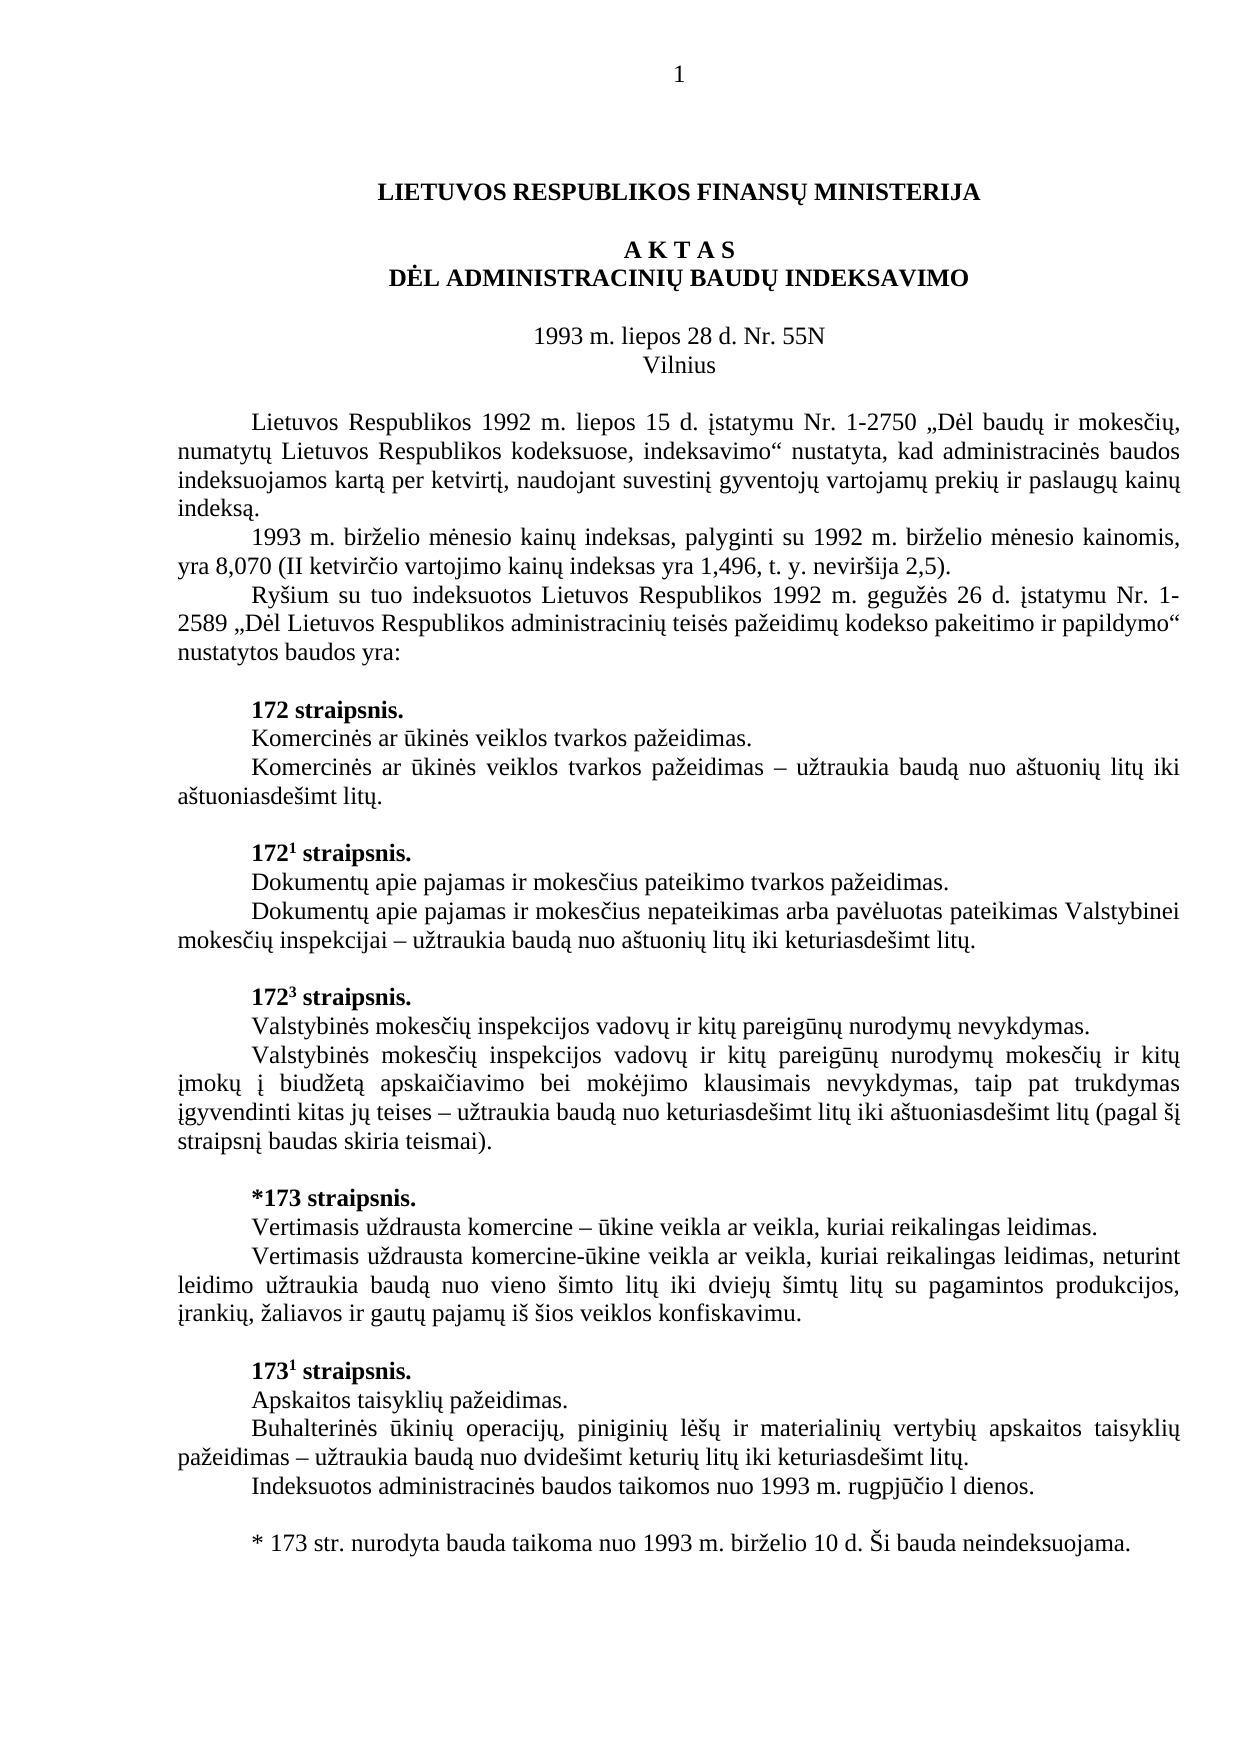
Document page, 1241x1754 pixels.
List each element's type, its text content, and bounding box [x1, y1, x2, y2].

text 1731 straipsnis. [177, 1356, 1181, 1385]
text LIETUVOS RESPUBLIKOS FINANSŲ MINISTERIJA [177, 177, 1181, 206]
text Valstybinės mokesčių inspekcijos vadovų ir kitų pareigūnų nurodymų nevykdymas. [177, 1011, 1181, 1040]
text 1993 m. liepos 28 d. Nr. 55N [177, 321, 1181, 350]
text Indeksuotos administracinės baudos taikomos nuo 1993 m. rugpjūčio l dienos. [177, 1471, 1181, 1500]
text Valstybinės mokesčių inspekcijos vadovų ir kitų pareigūnų nurodymų mokesčių ir kitų įmokų į biudžetą apskaičiavimo bei mokėjimo klausimais nevykdymas, taip pat trukdymas įgyvendinti kitas jų teises – užtraukia baudą nuo keturiasdešimt litų iki aštuoniasdešimt litų (pagal šį straipsnį baudas skiria teismai). [177, 1040, 1181, 1155]
text Buhalterinės ūkinių operacijų, piniginių lėšų ir materialinių vertybių apskaitos taisyklių pažeidimas – užtraukia baudą nuo dvidešimt keturių litų iki keturiasdešimt litų. [177, 1413, 1181, 1471]
text A K T A S [177, 235, 1181, 263]
text Ryšium su tuo indeksuotos Lietuvos Respublikos 1992 m. gegužės 26 d. įstatymu Nr. 1-2589 „Dėl Lietuvos Respublikos administracinių teisės pažeidimų kodekso pakeitimo ir papildymo“ nustatytos baudos yra: [177, 580, 1181, 666]
text Dokumentų apie pajamas ir mokesčius pateikimo tvarkos pažeidimas. [177, 867, 1181, 896]
text Komercinės ar ūkinės veiklos tvarkos pažeidimas. [177, 723, 1181, 752]
text 172 straipsnis. [177, 695, 1181, 723]
text 1723 straipsnis. [177, 982, 1181, 1011]
text Vilnius [177, 350, 1181, 378]
text 1993 m. birželio mėnesio kainų indeksas, palyginti su 1992 m. birželio mėnesio kainomis, yra 8,070 (II ketvirčio vartojimo kainų indeksas yra 1,496, t. y. neviršija 2,5). [177, 522, 1181, 580]
text Lietuvos Respublikos 1992 m. liepos 15 d. įstatymu Nr. 1-2750 „Dėl baudų ir mokesčių, numatytų Lietuvos Respublikos kodeksuose, indeksavimo“ nustatyta, kad administracinės baudos indeksuojamos kartą per ketvirtį, naudojant suvestinį gyventojų vartojamų prekių ir paslaugų kainų indeksą. [177, 407, 1181, 522]
text *173 straipsnis. [177, 1183, 1181, 1212]
text DĖL ADMINISTRACINIŲ BAUDŲ INDEKSAVIMO [177, 263, 1181, 292]
text Vertimasis uždrausta komercine – ūkine veikla ar veikla, kuriai reikalingas leidimas. [177, 1212, 1181, 1241]
text * 173 str. nurodyta bauda taikoma nuo 1993 m. birželio 10 d. Ši bauda neindeksuojama. [177, 1528, 1181, 1557]
text 1721 straipsnis. [177, 838, 1181, 867]
text Dokumentų apie pajamas ir mokesčius nepateikimas arba pavėluotas pateikimas Valstybinei mokesčių inspekcijai – užtraukia baudą nuo aštuonių litų iki keturiasdešimt litų. [177, 896, 1181, 953]
text Komercinės ar ūkinės veiklos tvarkos pažeidimas – užtraukia baudą nuo aštuonių litų iki aštuoniasdešimt litų. [177, 752, 1181, 810]
text Vertimasis uždrausta komercine-ūkine veikla ar veikla, kuriai reikalingas leidimas, neturint leidimo užtraukia baudą nuo vieno šimto litų iki dviejų šimtų litų su pagamintos produkcijos, įrankių, žaliavos ir gautų pajamų iš šios veiklos konfiskavimu. [177, 1241, 1181, 1327]
text Apskaitos taisyklių pažeidimas. [177, 1385, 1181, 1413]
